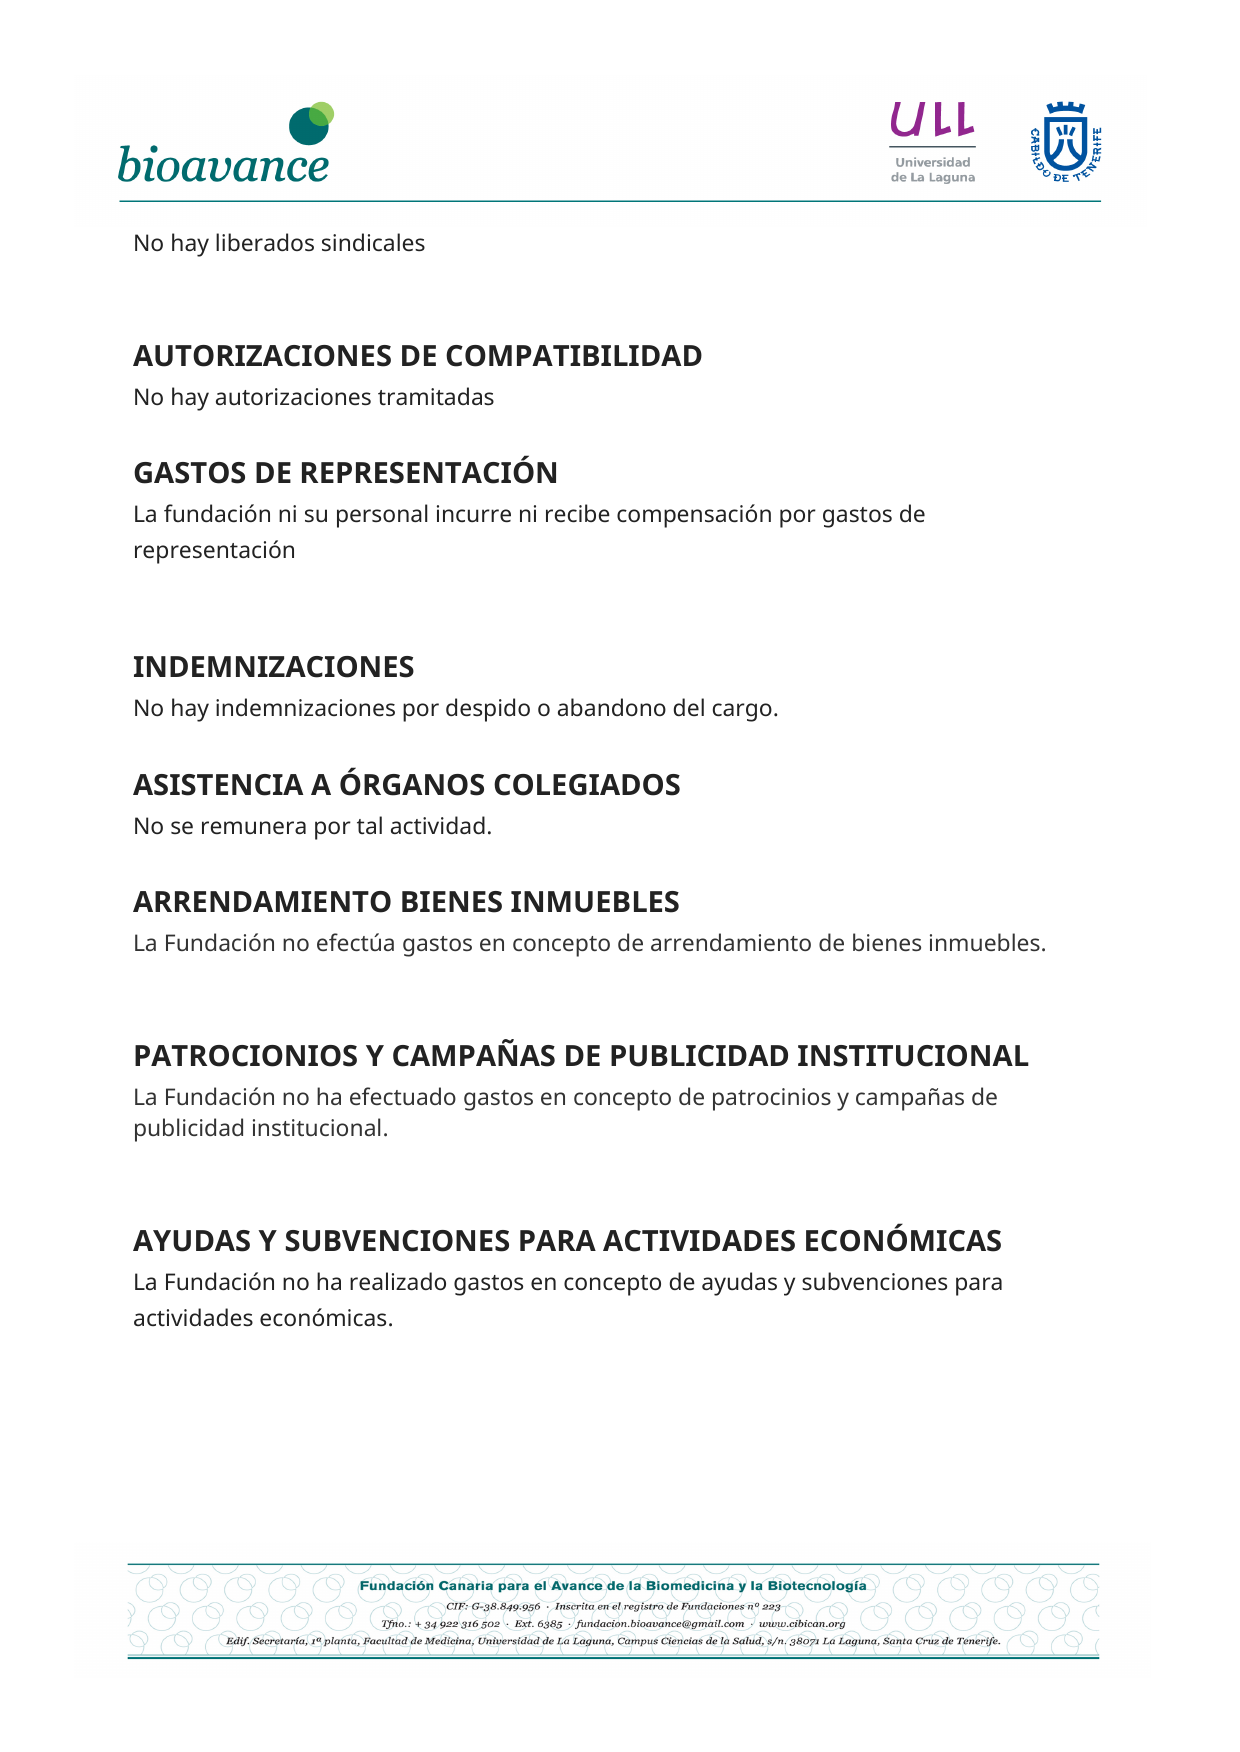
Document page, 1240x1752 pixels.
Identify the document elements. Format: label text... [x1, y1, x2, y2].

text INDEMNIZACIONES [133, 646, 1092, 686]
text PATROCIONIOS Y CAMPAÑAS DE PUBLICIDAD INSTITUCIONAL [133, 1035, 1092, 1075]
text La Fundación no efectúa gastos en concepto de arrendamiento de bienes inmuebles. [133, 927, 1092, 958]
text AUTORIZACIONES DE COMPATIBILIDAD [133, 335, 1092, 374]
text No hay indemnizaciones por despido o abandono del cargo. [133, 692, 1092, 723]
text La fundación ni su personal incurre ni recibe compensación por gastos de representación [133, 498, 1092, 565]
text GASTOS DE REPRESENTACIÓN [133, 452, 1092, 492]
text La Fundación no ha realizado gastos en concepto de ayudas y subvenciones para actividades económicas. [133, 1266, 1092, 1333]
text AYUDAS Y SUBVENCIONES PARA ACTIVIDADES ECONÓMICAS [133, 1220, 1092, 1260]
text No hay liberados sindicales [133, 227, 1092, 258]
text No hay autorizaciones tramitadas [133, 381, 1092, 412]
text ASISTENCIA A ÓRGANOS COLEGIADOS [133, 764, 1092, 804]
text La Fundación no ha efectuado gastos en concepto de patrocinios y campañas de publicidad institucional. [133, 1081, 1092, 1143]
text ARRENDAMIENTO BIENES INMUEBLES [133, 881, 1092, 921]
text No se remunera por tal actividad. [133, 809, 1092, 841]
